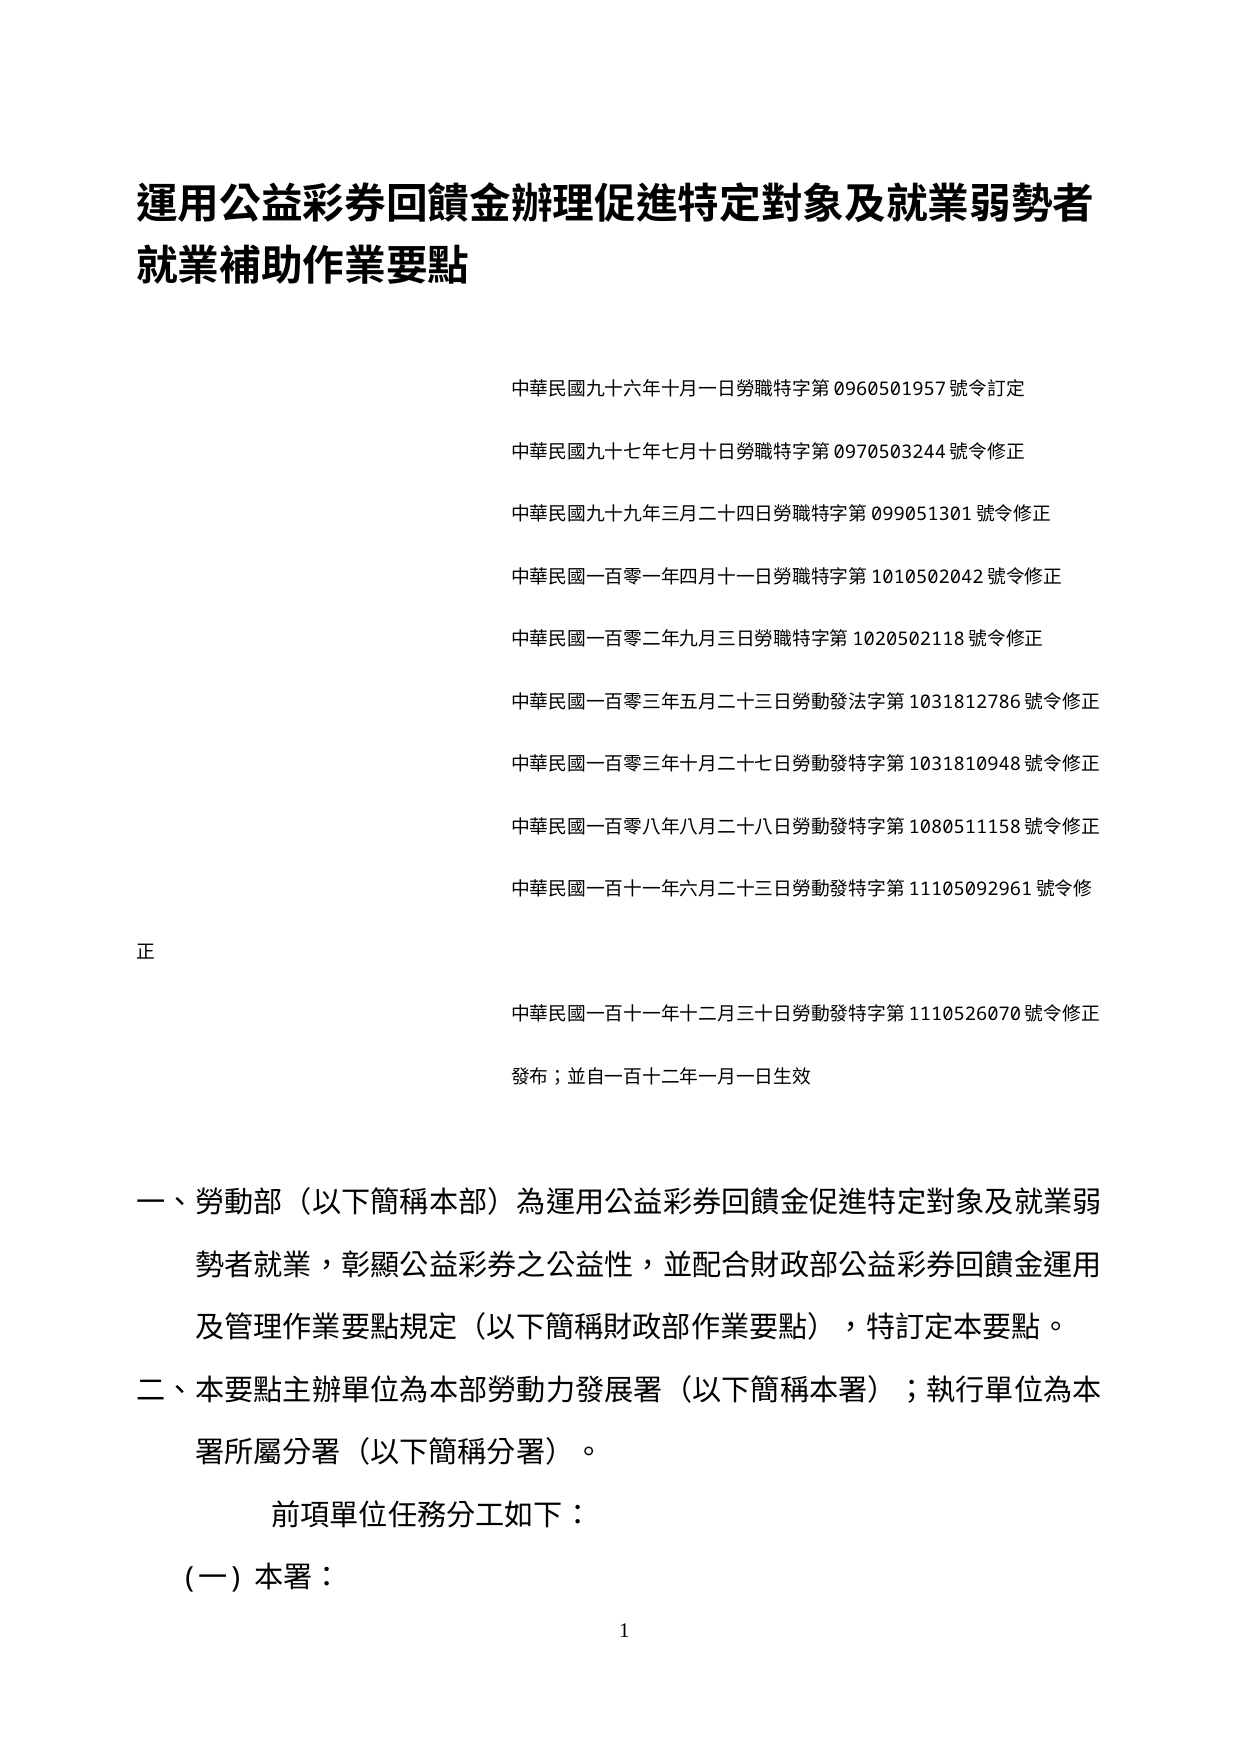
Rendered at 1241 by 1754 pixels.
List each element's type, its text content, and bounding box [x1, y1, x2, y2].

text 中華民國一百零二年九月三日勞職特字第1020502118號令修正 [136, 596, 1104, 658]
text 前項單位任務分工如下： [184, 1471, 1104, 1533]
list 本要點主辦單位為本部勞動力發展署（以下簡稱本署）；執行單位為本署所屬分署（以下簡稱分署）。 [136, 1346, 1104, 1471]
text 中華民國九十六年十月一日勞職特字第0960501957號令訂定 [136, 346, 1104, 408]
text 中華民國九十九年三月二十四日勞職特字第099051301號令修正 [136, 471, 1104, 533]
text 運用公益彩券回饋金辦理促進特定對象及就業弱勢者就業補助作業要點 [136, 158, 1104, 283]
text 中華民國一百十一年六月二十三日勞動發特字第11105092961號令修正 [136, 846, 1104, 971]
text 中華民國一百零三年五月二十三日勞動發法字第1031812786號令修正 [136, 658, 1104, 721]
list 本署： [180, 1533, 1104, 1596]
text 發布；並自一百十二年一月一日生效 [136, 1033, 1104, 1096]
text 中華民國一百零一年四月十一日勞職特字第1010502042號令修正 [136, 533, 1104, 596]
text 中華民國一百十一年十二月三十日勞動發特字第1110526070號令修正 [136, 971, 1104, 1033]
text 中華民國一百零八年八月二十八日勞動發特字第1080511158號令修正 [136, 783, 1104, 846]
text 中華民國九十七年七月十日勞職特字第0970503244號令修正 [136, 408, 1104, 471]
list 勞動部（以下簡稱本部）為運用公益彩券回饋金促進特定對象及就業弱勢者就業，彰顯公益彩券之公益性，並配合財政部公益彩券回饋金運用及管理作業要點規定（以下簡稱財政部作業要點），特訂定本要點。 [136, 1158, 1104, 1346]
text 中華民國一百零三年十月二十七日勞動發特字第1031810948號令修正 [136, 721, 1104, 783]
